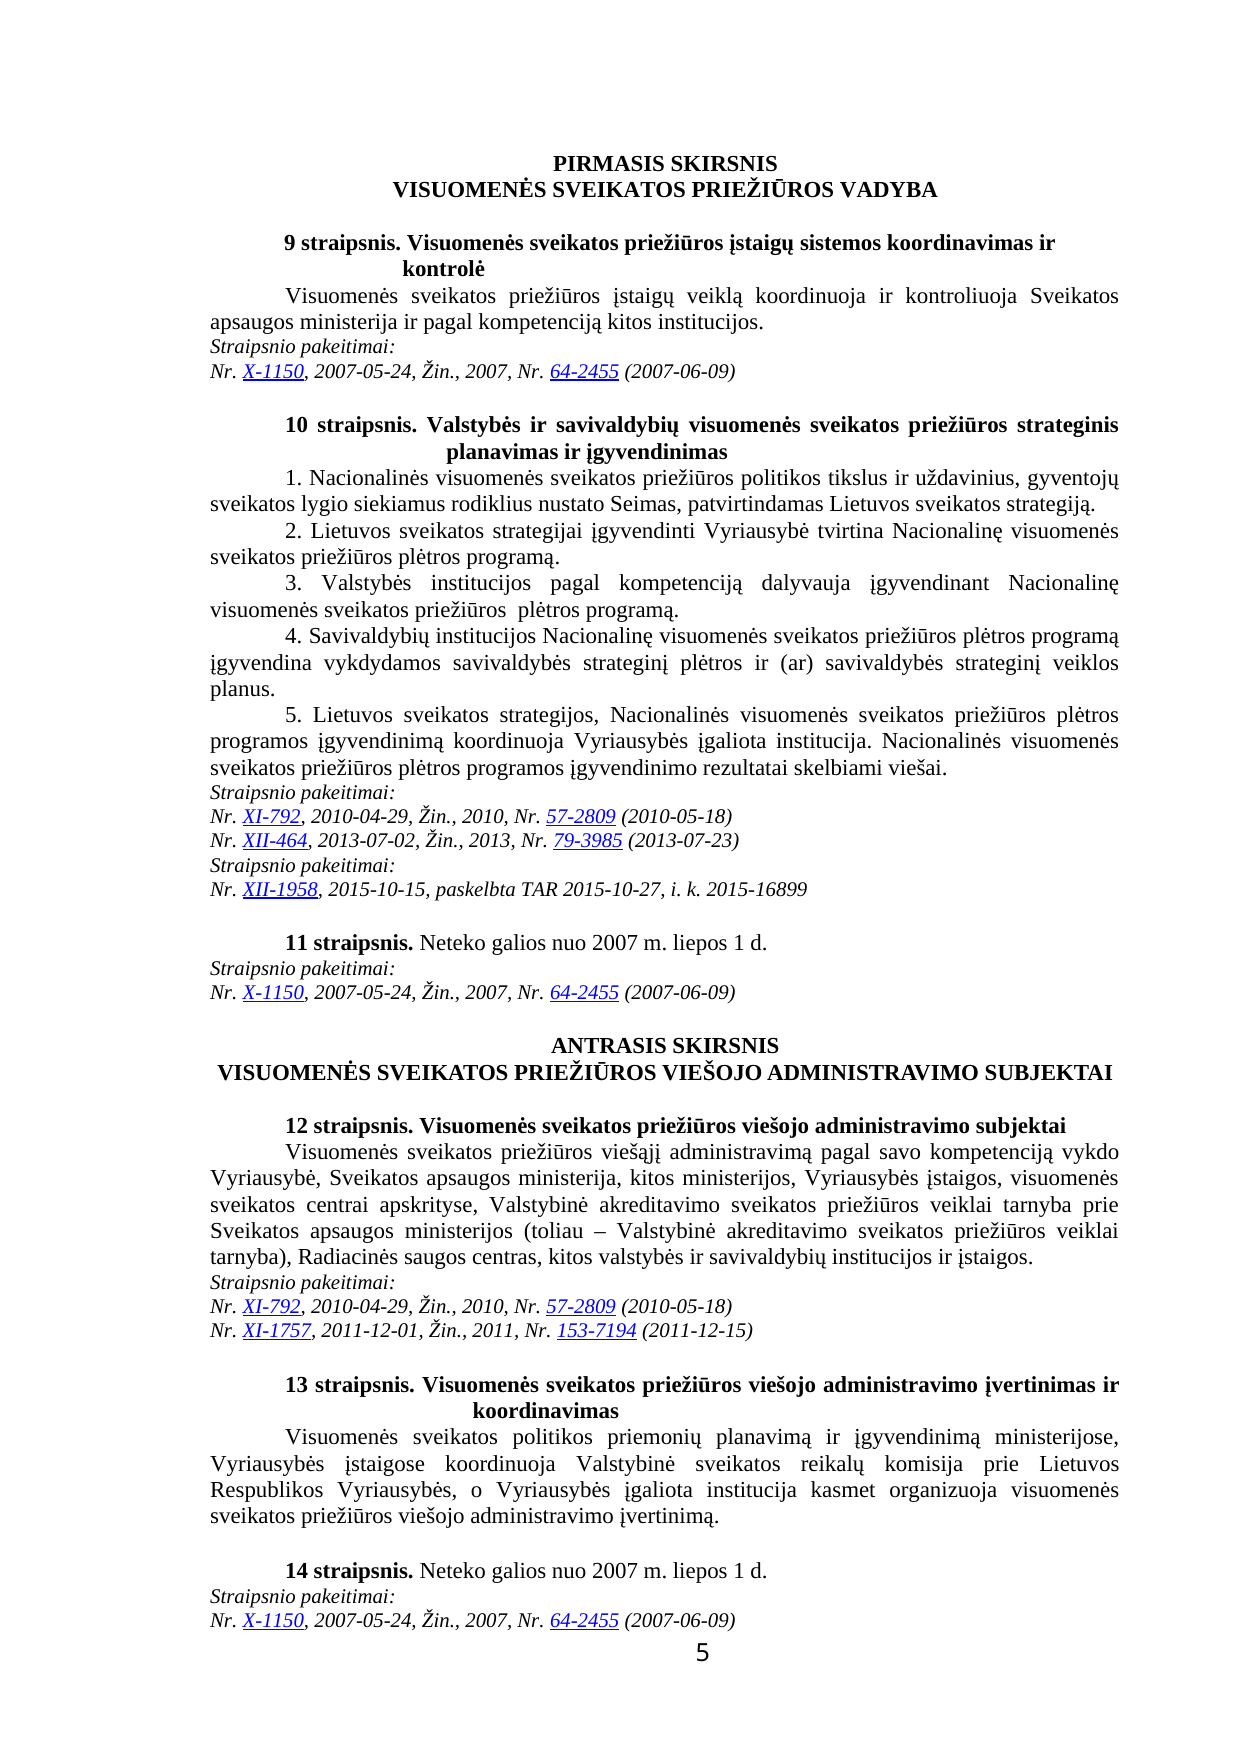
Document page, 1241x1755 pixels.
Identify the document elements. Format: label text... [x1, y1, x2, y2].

text Straipsnio pakeitimai: [210, 1270, 1120, 1294]
text Nr. XII-464, 2013-07-02, Žin., 2013, Nr. 79-3985 (2013-07-23) [210, 828, 1120, 852]
text Straipsnio pakeitimai: [210, 1584, 1120, 1608]
text 14 straipsnis. Neteko galios nuo 2007 m. liepos 1 d. [210, 1558, 1120, 1584]
text Nr. XI-1757, 2011-12-01, Žin., 2011, Nr. 153-7194 (2011-12-15) [210, 1318, 1120, 1342]
text VISUOMENĖS SVEIKATOS PRIEŽIŪROS VIEŠOJO ADMINISTRAVIMO SUBJEKTAI [210, 1059, 1120, 1085]
text 1. Nacionalinės visuomenės sveikatos priežiūros politikos tikslus ir uždavinius, gyventojų sveikatos lygio siekiamus rodiklius nustato Seimas, patvirtindamas Lietuvos sveikatos strategiją. [210, 464, 1120, 517]
text VISUOMENĖS SVEIKATOS PRIEŽIŪROS VADYBA [210, 176, 1120, 203]
text Nr. X-1150, 2007-05-24, Žin., 2007, Nr. 64-2455 (2007-06-09) [210, 358, 1120, 383]
text Nr. X-1150, 2007-05-24, Žin., 2007, Nr. 64-2455 (2007-06-09) [210, 1608, 1120, 1632]
text Visuomenės sveikatos priežiūros viešąjį administravimą pagal savo kompetenciją vykdo Vyriausybė, Sveikatos apsaugos ministerija, kitos ministerijos, Vyriausybės įstaigos, visuomenės sveikatos centrai apskrityse, Valstybinė akreditavimo sveikatos priežiūros veiklai tarnyba prie Sveikatos apsaugos ministerijos (toliau – Valstybinė akreditavimo sveikatos priežiūros veiklai tarnyba), Radiacinės saugos centras, kitos valstybės ir savivaldybių institucijos ir įstaigos. [210, 1138, 1120, 1270]
text Straipsnio pakeitimai: [210, 780, 1120, 804]
text 10 straipsnis. Valstybės ir savivaldybių visuomenės sveikatos priežiūros strateginis planavimas ir įgyvendinimas [285, 411, 1120, 464]
text Nr. XII-1958, 2015-10-15, paskelbta TAR 2015-10-27, i. k. 2015-16899 [210, 877, 1120, 901]
text 3. Valstybės institucijos pagal kompetenciją dalyvauja įgyvendinant Nacionalinę visuomenės sveikatos priežiūros plėtros programą. [210, 569, 1120, 622]
text 13 straipsnis. Visuomenės sveikatos priežiūros viešojo administravimo įvertinimas ir koordinavimas [285, 1371, 1120, 1423]
text Straipsnio pakeitimai: [210, 334, 1120, 358]
text Nr. XI-792, 2010-04-29, Žin., 2010, Nr. 57-2809 (2010-05-18) [210, 1294, 1120, 1318]
text 9 straipsnis. Visuomenės sveikatos priežiūros įstaigų sistemos koordinavimas ir kontrolė [284, 229, 1120, 282]
text 12 straipsnis. Visuomenės sveikatos priežiūros viešojo administravimo subjektai [285, 1112, 1120, 1138]
text 5. Lietuvos sveikatos strategijos, Nacionalinės visuomenės sveikatos priežiūros plėtros programos įgyvendinimą koordinuoja Vyriausybės įgaliota institucija. Nacionalinės visuomenės sveikatos priežiūros plėtros programos įgyvendinimo rezultatai skelbiami viešai. [210, 701, 1120, 780]
text 11 straipsnis. Neteko galios nuo 2007 m. liepos 1 d. [210, 929, 1120, 956]
text Antrasis skirsnis [210, 1033, 1120, 1059]
text Pirmasis skirsnis [210, 150, 1120, 176]
text Straipsnio pakeitimai: [210, 956, 1120, 980]
text Nr. X-1150, 2007-05-24, Žin., 2007, Nr. 64-2455 (2007-06-09) [210, 980, 1120, 1004]
text Visuomenės sveikatos priežiūros įstaigų veiklą koordinuoja ir kontroliuoja Sveikatos apsaugos ministerija ir pagal kompetenciją kitos institucijos. [210, 282, 1120, 334]
text 2. Lietuvos sveikatos strategijai įgyvendinti Vyriausybė tvirtina Nacionalinę visuomenės sveikatos priežiūros plėtros programą. [210, 517, 1120, 569]
text Visuomenės sveikatos politikos priemonių planavimą ir įgyvendinimą ministerijose, Vyriausybės įstaigose koordinuoja Valstybinė sveikatos reikalų komisija prie Lietuvos Respublikos Vyriausybės, o Vyriausybės įgaliota institucija kasmet organizuoja visuomenės sveikatos priežiūros viešojo administravimo įvertinimą. [210, 1423, 1120, 1529]
text 4. Savivaldybių institucijos Nacionalinę visuomenės sveikatos priežiūros plėtros programą įgyvendina vykdydamos savivaldybės strateginį plėtros ir (ar) savivaldybės strateginį veiklos planus. [210, 622, 1120, 701]
text Nr. XI-792, 2010-04-29, Žin., 2010, Nr. 57-2809 (2010-05-18) [210, 804, 1120, 828]
text Straipsnio pakeitimai: [210, 852, 1120, 877]
